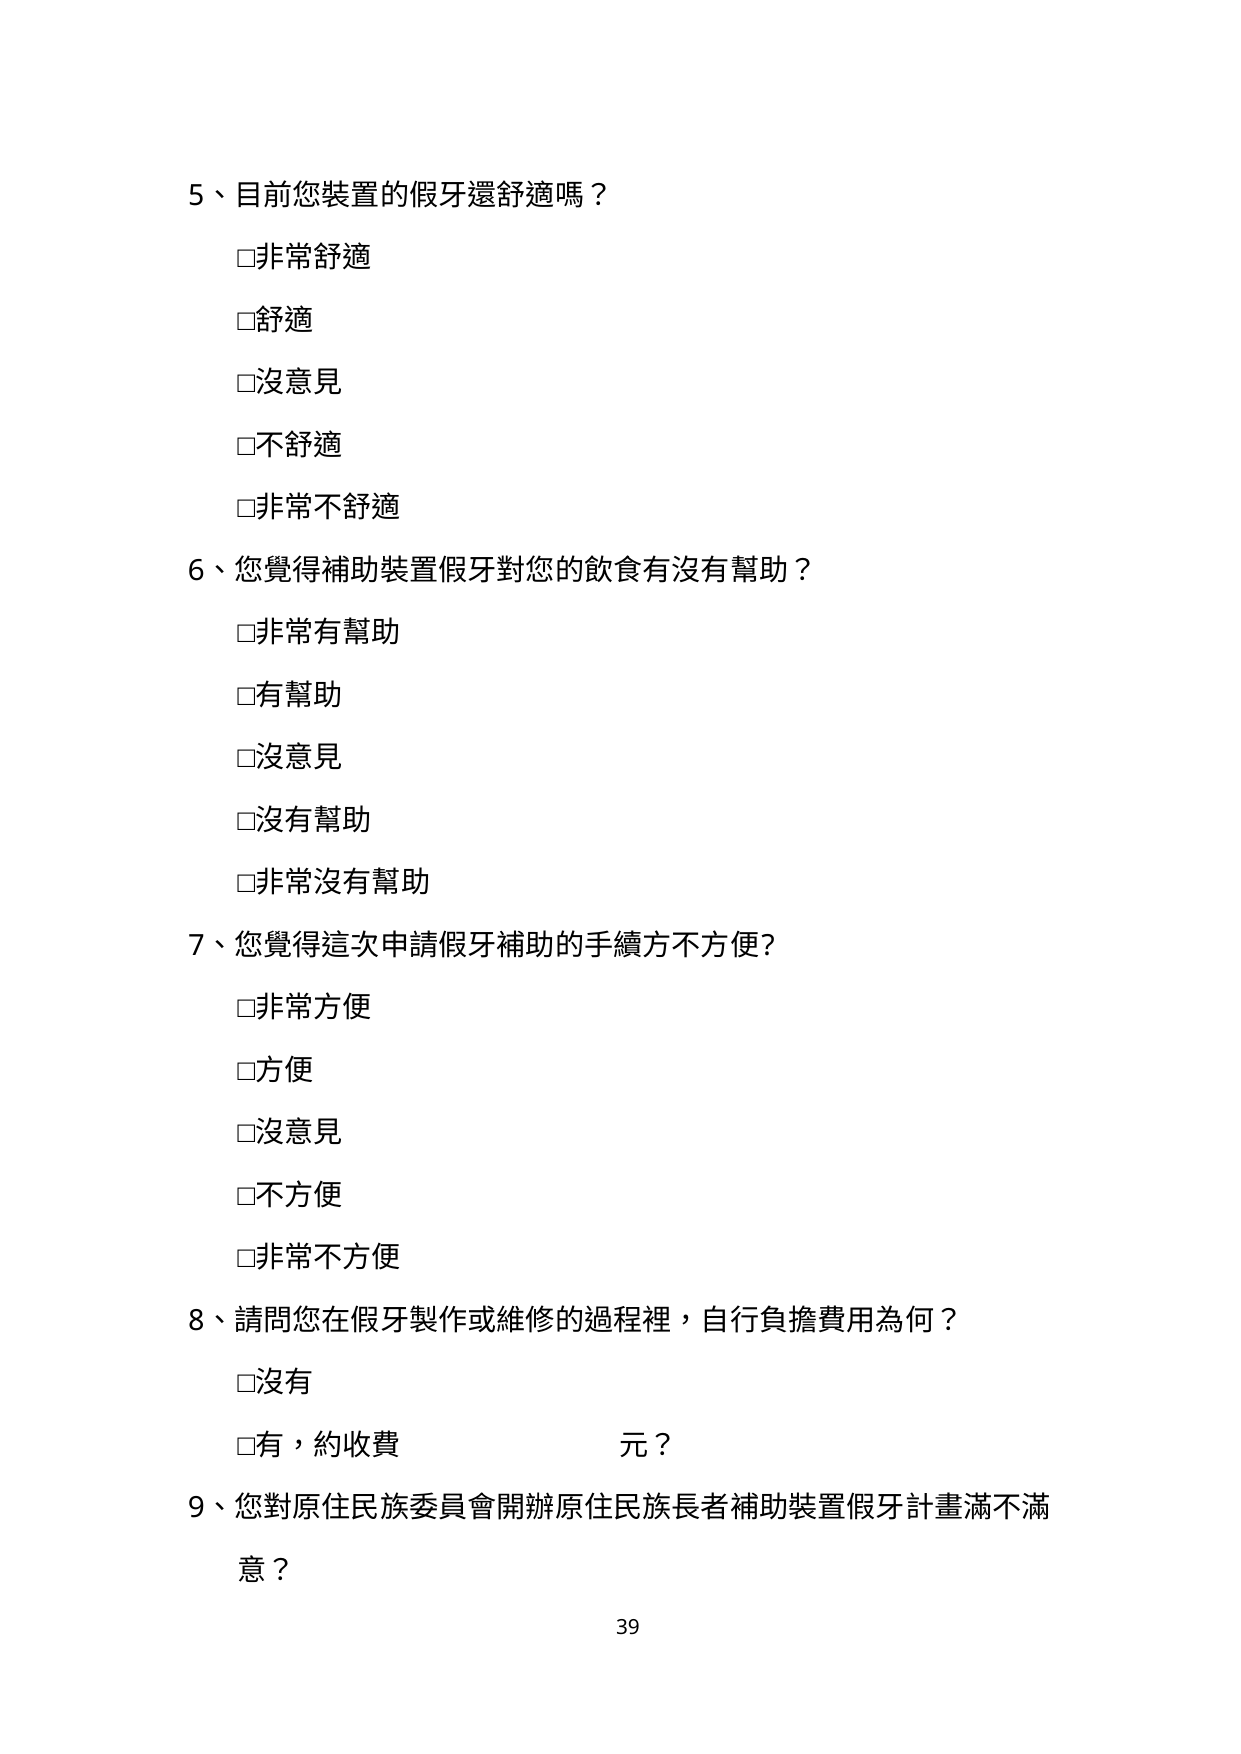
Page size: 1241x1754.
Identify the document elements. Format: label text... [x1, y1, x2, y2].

text □非常有幫助 [237, 588, 1053, 651]
text □有幫助 [237, 651, 1053, 713]
text □非常不舒適 [237, 463, 1053, 526]
text □沒有幫助 [237, 776, 1053, 838]
text □非常方便 [237, 963, 1053, 1026]
list 您覺得這次申請假牙補助的手續方不方便? [187, 901, 1053, 963]
text □沒意見 [237, 1088, 1053, 1151]
list 您覺得補助裝置假牙對您的飲食有沒有幫助？ [187, 526, 1053, 588]
text □非常沒有幫助 [237, 838, 1053, 901]
text □舒適 [237, 276, 1053, 338]
text □非常舒適 [237, 213, 1053, 276]
text □沒意見 [237, 713, 1053, 776]
text □沒有 [237, 1338, 1053, 1401]
text □方便 [237, 1026, 1053, 1088]
text □沒意見 [237, 338, 1053, 401]
list 請問您在假牙製作或維修的過程裡，自行負擔費用為何？ [187, 1276, 1053, 1338]
text □不舒適 [237, 401, 1053, 463]
list 您對原住民族委員會開辦原住民族長者補助裝置假牙計畫滿不滿意？ [187, 1463, 1053, 1588]
text □有，約收費 元？ [237, 1401, 1053, 1463]
text □不方便 [237, 1151, 1053, 1213]
list 目前您裝置的假牙還舒適嗎？ [187, 151, 1053, 213]
text □非常不方便 [237, 1213, 1053, 1276]
